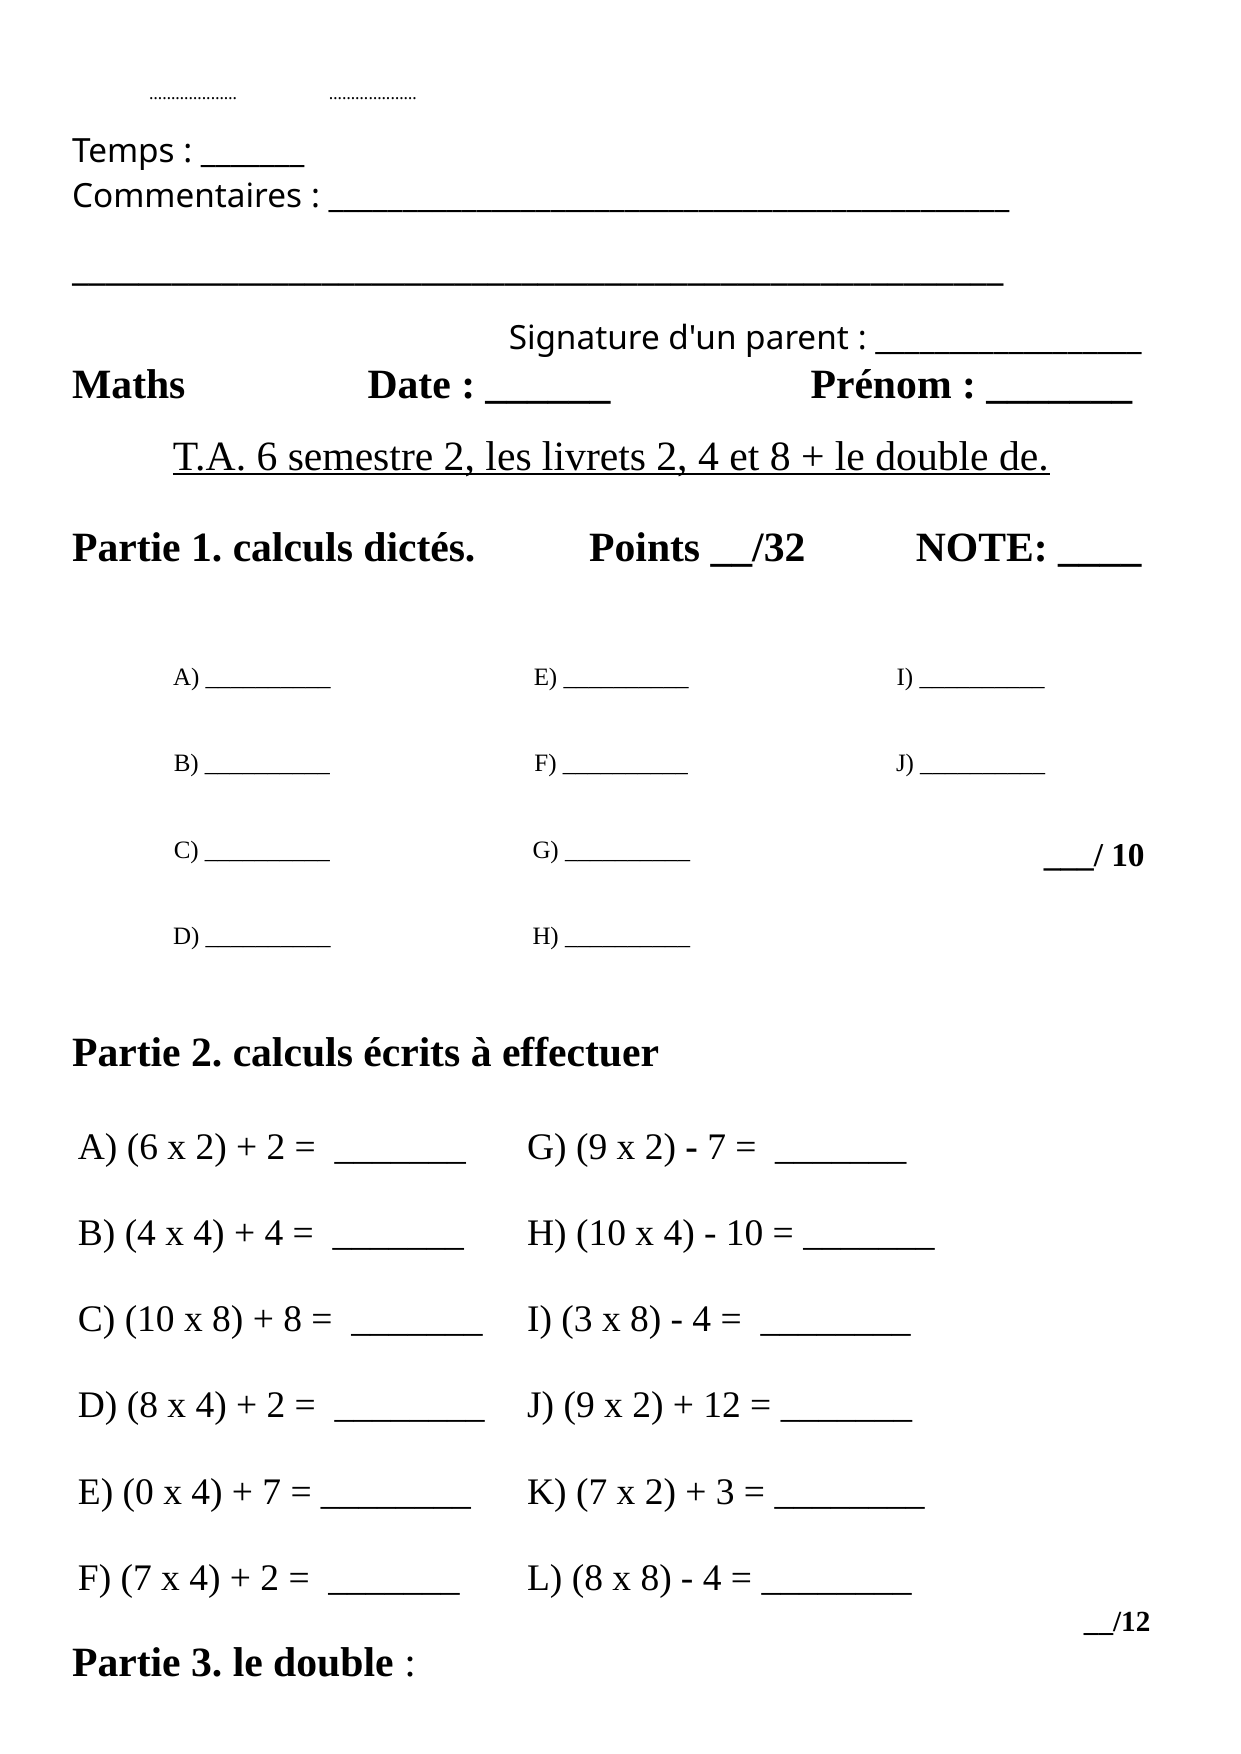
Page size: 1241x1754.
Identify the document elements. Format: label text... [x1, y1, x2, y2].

text ________________________________________________________ [72, 240, 1150, 291]
text Commentaires : ______________________________________________ [72, 172, 1150, 217]
table_cell [604, 81, 783, 104]
table_cell [963, 81, 1142, 104]
text Partie 1. calculs dictés. Points __/32 NOTE: ____ [72, 522, 1150, 570]
table_header I) __________ J) __________ ___/ 10 [791, 599, 1150, 984]
table_header G) (9 x 2) - 7 = _______ H) (10 x 4) - 10 = _______ I) (3 x 8) - 4 = ________ J) (9 x 2) + 12 = _______ K) (7 x 2) + 3 = ________ L) (8 x 8) - 4 = ________ [521, 1075, 1150, 1604]
table_cell [783, 81, 963, 104]
table_cell …………..…… [68, 81, 244, 104]
table_cell [424, 81, 603, 104]
table_header E) __________ F) __________ G) __________ H) __________ [431, 599, 791, 984]
text T.A. 6 semestre 2, les livrets 2, 4 et 8 + le double de. [72, 431, 1150, 479]
text Signature d'un parent : __________________ [72, 314, 1150, 359]
text Partie 3. le double : [72, 1638, 1150, 1686]
text __/12 [72, 1604, 1150, 1638]
table_cell …………..…… [244, 81, 424, 104]
table_header A) (6 x 2) + 2 = _______ B) (4 x 4) + 4 = _______ C) (10 x 8) + 8 = _______ D) (8 x 4) + 2 = ________ E) (0 x 4) + 7 = ________ F) (7 x 4) + 2 = _______ [72, 1075, 521, 1604]
text Maths Date : ______ Prénom : _______ [72, 359, 1150, 407]
text Partie 2. calculs écrits à effectuer [72, 1027, 1150, 1075]
text Temps : _______ [72, 127, 1150, 172]
table_header A) __________ B) __________ C) __________ D) __________ [72, 599, 431, 984]
